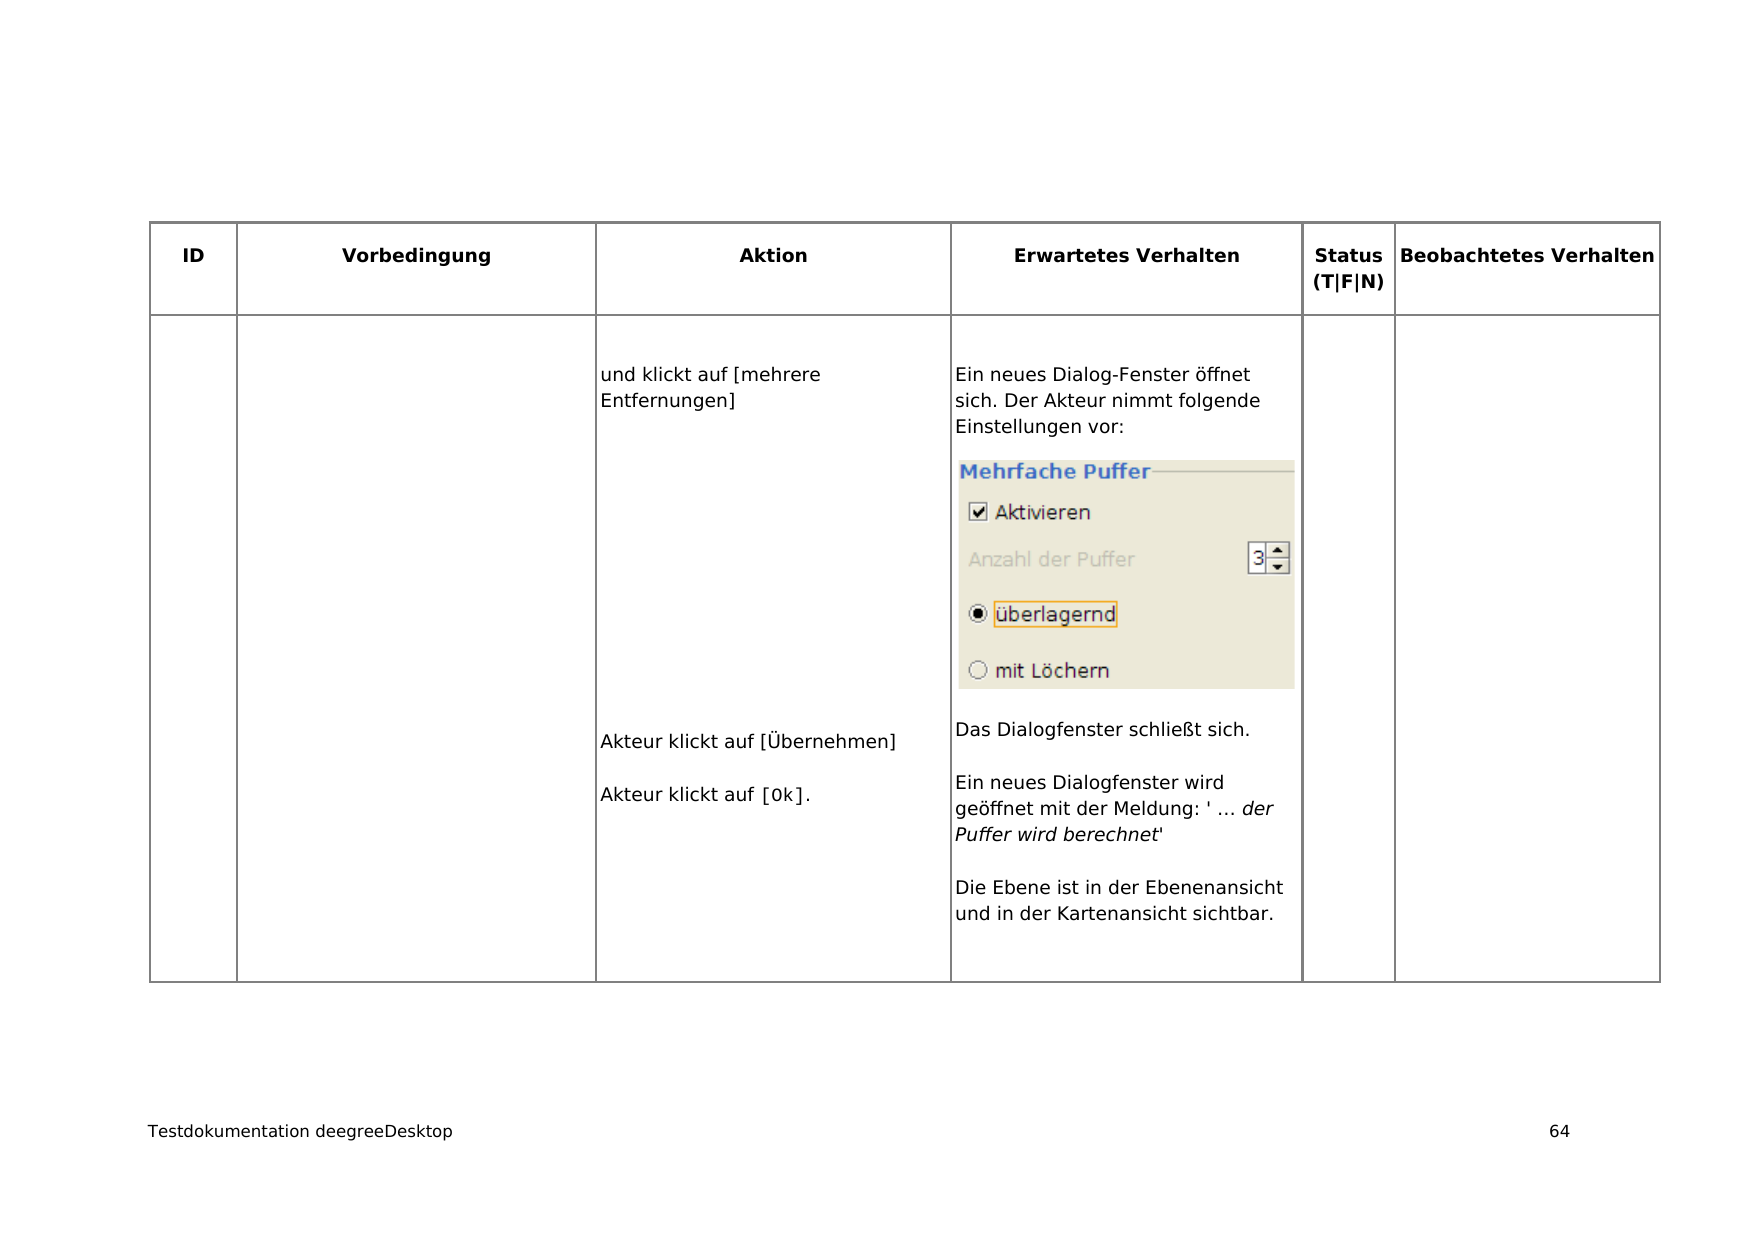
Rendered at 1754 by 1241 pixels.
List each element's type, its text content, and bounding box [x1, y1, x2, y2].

table_header Vorbedingung [238, 224, 595, 314]
picture [958, 460, 1295, 689]
table_header Beobachtetes Verhalten [1396, 224, 1659, 314]
table_header Erwartetes Verhalten [952, 224, 1301, 314]
table_header ID [151, 224, 236, 314]
table_cell [238, 316, 595, 981]
table_cell [1396, 316, 1659, 981]
table_cell Ein neues Dialog-Fenster öffnet sich. Der Akteur nimmt folgende Einstellungen vor: Das Dialogfenster schließt sich. Ein neues Dialogfenster wird geöffnet mit der Meldung: ' … der Puffer wird berechnet' Die Ebene ist in der Ebenenansicht und in der Kartenansicht sichtbar. [952, 316, 1301, 981]
table_cell und klickt auf [mehrere Entfernungen] Akteur klickt auf [Übernehmen] Akteur klickt auf [Ok]. [597, 316, 950, 981]
table_cell [1304, 316, 1394, 981]
table_header Aktion [597, 224, 950, 314]
table_header Status (T|F|N) [1304, 224, 1394, 314]
table_cell [151, 316, 236, 981]
